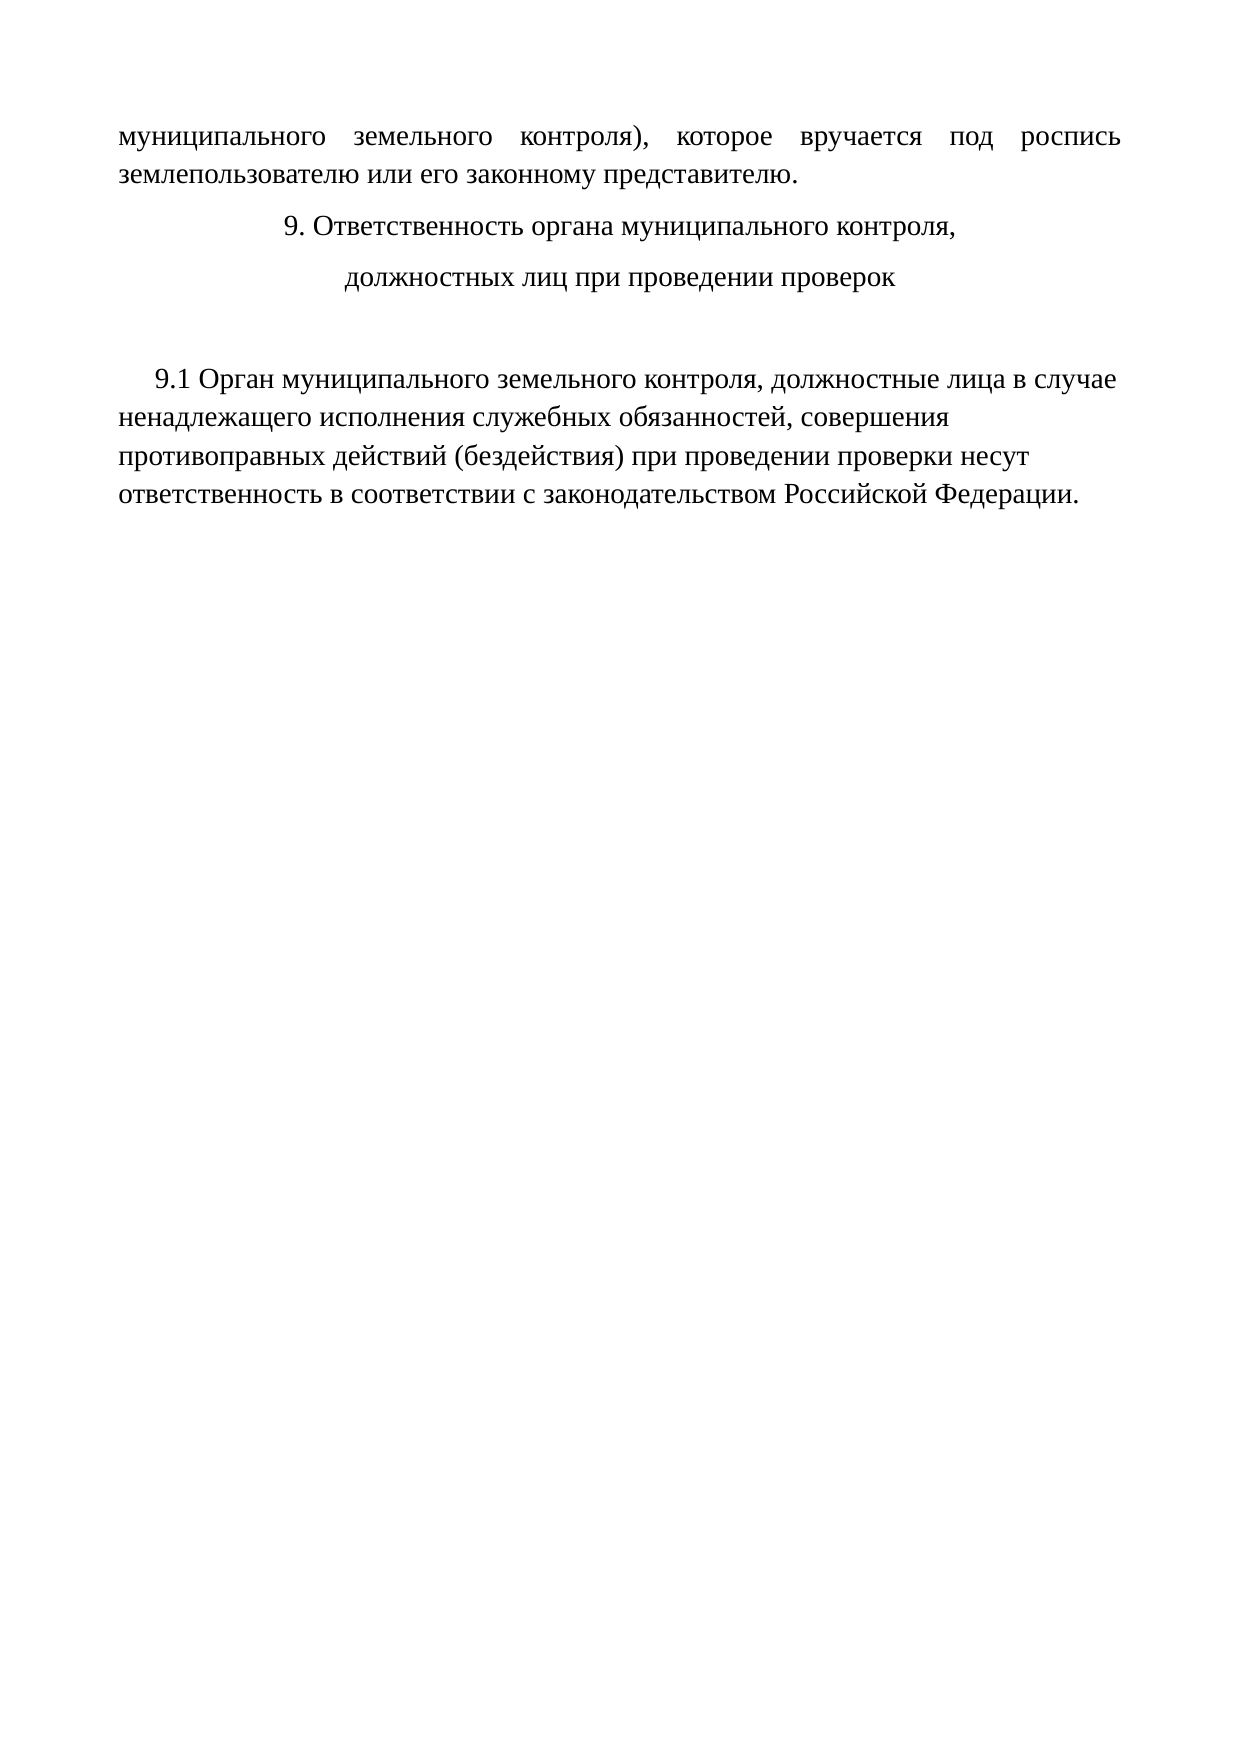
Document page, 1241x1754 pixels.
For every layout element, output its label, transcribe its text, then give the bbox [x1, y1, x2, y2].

text 9.1 Орган муниципального земельного контроля, должностные лица в случае ненадлежащего исполнения служебных обязанностей, совершения противоправных действий (бездействия) при проведении проверки несут ответственность в соответствии с законодательством Российской Федерации. [118, 361, 1122, 510]
text 9. Ответственность органа муниципального контроля, [118, 208, 1122, 241]
text должностных лиц при проведении проверок [118, 259, 1122, 292]
text муниципального земельного контроля), которое вручается под роспись землепользователю или его законному представителю. [118, 118, 1122, 190]
